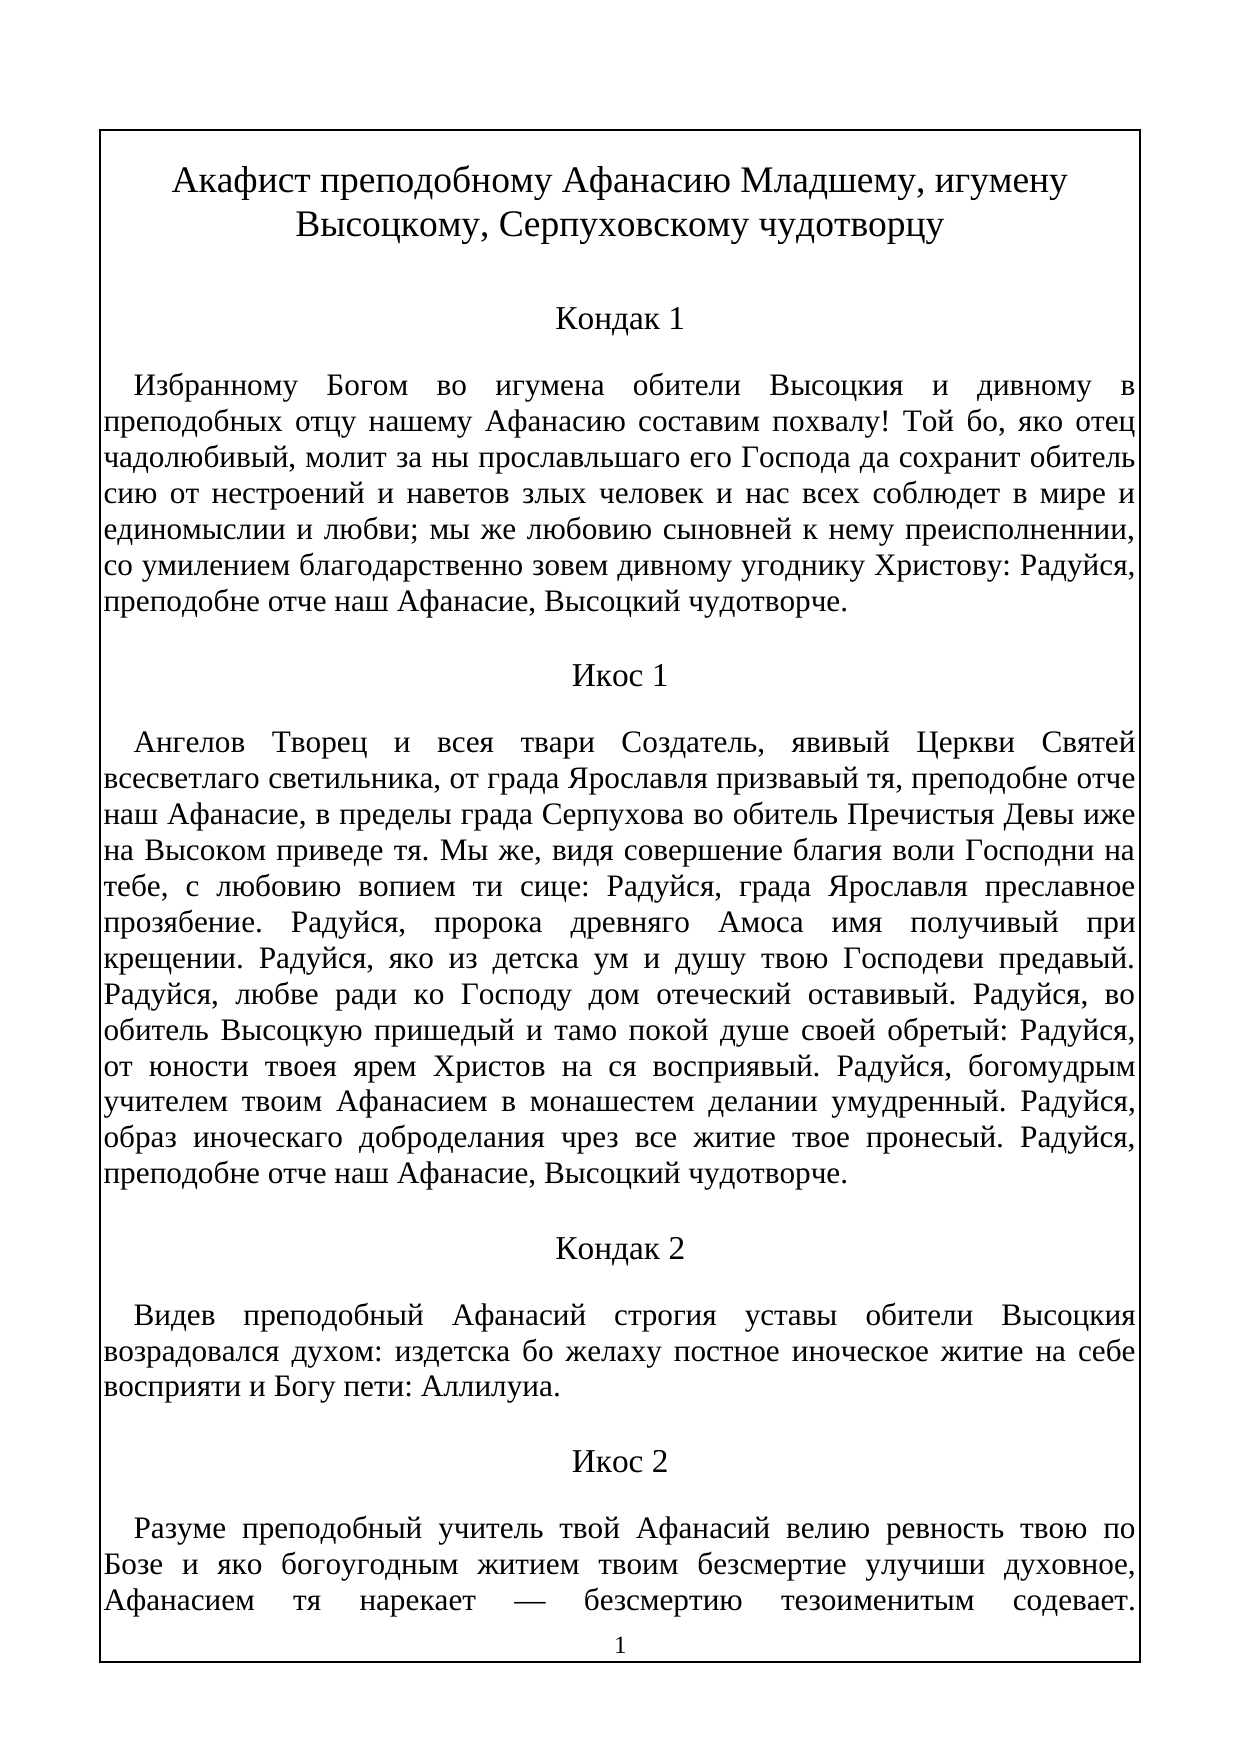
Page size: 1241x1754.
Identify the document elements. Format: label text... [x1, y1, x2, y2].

text Разуме преподобный учитель твой Афанасий велию ревность твою по Бозе и яко богоугодным житием твоим безсмертие улучиши духовное, Афанасием тя нарекает — безсмертию тезоименитым содевает. [103, 1509, 1137, 1617]
text Избранному Богом во игумена обители Высоцкия и дивному в преподобных отцу нашему Афанасию составим похвалу! Той бо, яко отец чадолюбивый, молит за ны прославльшаго его Господа да сохранит обитель сию от нестроений и наветов злых человек и нас всех соблюдет в мире и единомыслии и любви; мы же любовию сыновней к нему преисполненнии, со умилением благодарственно зовем дивному угоднику Христову: Радуйся, преподобне отче наш Афанасие, Высоцкий чудотворче. [103, 366, 1137, 618]
subtitle Кондак 1 [103, 299, 1137, 337]
subtitle Икос 2 [103, 1441, 1137, 1479]
text Видев преподобный Афанасий строгия уставы обители Высоцкия возрадовался духом: издетска бо желаху постное иноческое житие на себе восприяти и Богу пети: Аллилуиа. [103, 1296, 1137, 1404]
subtitle Акафист преподобному Афанасию Младшему, игумену Высоцкому, Серпуховскому чудотворцу [103, 158, 1137, 244]
subtitle Икос 1 [103, 656, 1137, 694]
text Ангелов Творец и всея твари Создатель, явивый Церкви Святей всесветлаго светильника, от града Ярославля призвавый тя, преподобне отче наш Афанасие, в пределы града Серпухова во обитель Пречистыя Девы иже на Высоком приведе тя. Мы же, видя совершение благия воли Господни на тебе, с любовию вопием ти сице: Радуйся, града Ярославля преславное прозябение. Радуйся, пророка древняго Амоса имя получивый при крещении. Радуйся, яко из детска ум и душу твою Господеви предавый. Радуйся, любве ради ко Господу дом отеческий оставивый. Радуйся, во обитель Высоцкую пришедый и тамо покой душе своей обретый: Радуйся, от юности твоея ярем Христов на ся восприявый. Радуйся, богомудрым учителем твоим Афанасием в монашестем делании умудренный. Радуйся, образ иноческаго доброделания чрез все житие твое пронесый. Радуйся, преподобне отче наш Афанасие, Высоцкий чудотворче. [103, 723, 1137, 1191]
subtitle Кондак 2 [103, 1228, 1137, 1266]
